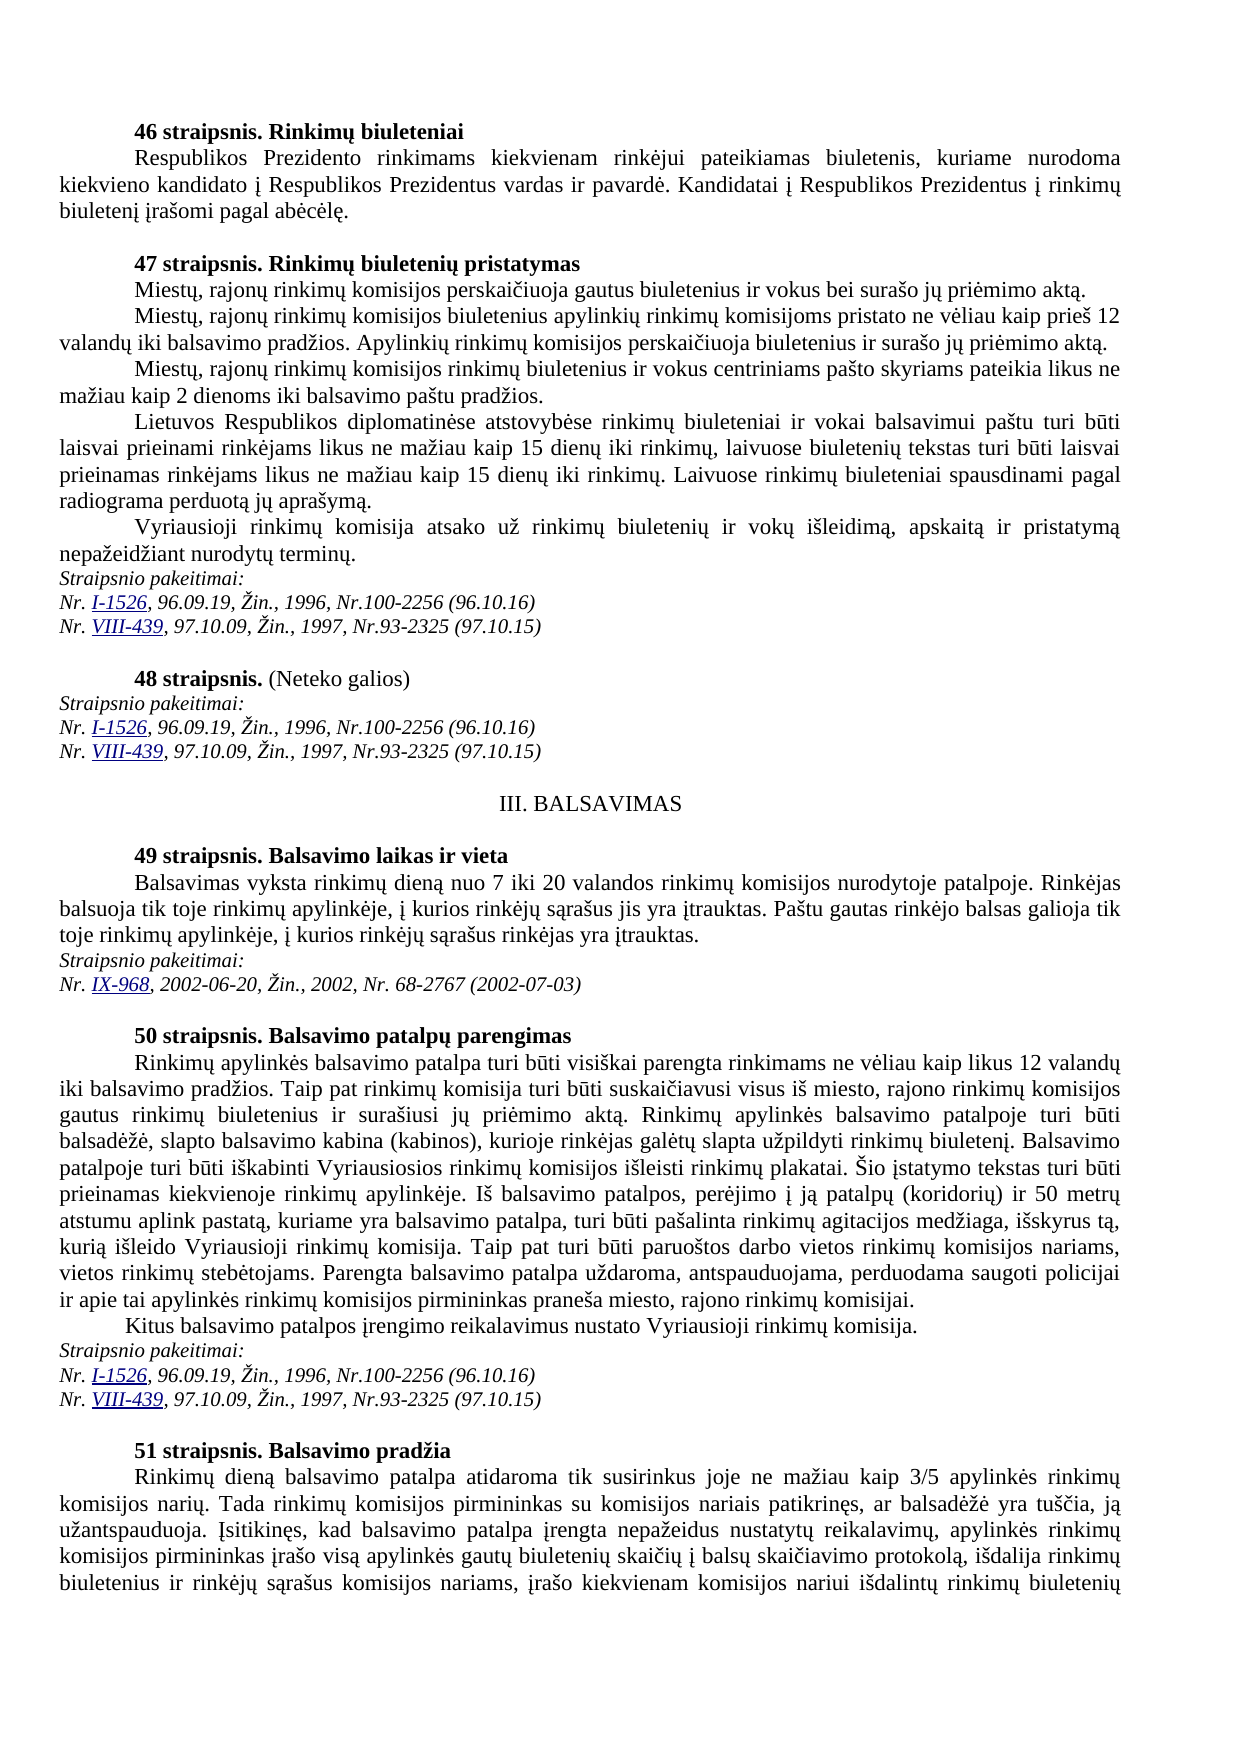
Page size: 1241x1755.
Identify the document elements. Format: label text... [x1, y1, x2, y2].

text Nr. I-1526, 96.09.19, Žin., 1996, Nr.100-2256 (96.10.16) [59, 590, 1122, 614]
text III. BALSAVIMAS [59, 789, 1122, 816]
text Nr. VIII-439, 97.10.09, Žin., 1997, Nr.93-2325 (97.10.15) [59, 739, 1122, 763]
text Rinkimų dieną balsavimo patalpa atidaroma tik susirinkus joje ne mažiau kaip 3/5 apylinkės rinkimų komisijos narių. Tada rinkimų komisijos pirmininkas su komisijos nariais patikrinęs, ar balsadėžė yra tuščia, ją užantspauduoja. Įsitikinęs, kad balsavimo patalpa įrengta nepažeidus nustatytų reikalavimų, apylinkės rinkimų komisijos pirmininkas įrašo visą apylinkės gautų biuletenių skaičių į balsų skaičiavimo protokolą, išdalija rinkimų biuletenius ir rinkėjų sąrašus komisijos nariams, įrašo kiekvienam komisijos nariui išdalintų rinkimų biuletenių [59, 1463, 1122, 1595]
text Lietuvos Respublikos diplomatinėse atstovybėse rinkimų biuleteniai ir vokai balsavimui paštu turi būti laisvai prieinami rinkėjams likus ne mažiau kaip 15 dienų iki rinkimų, laivuose biuletenių tekstas turi būti laisvai prieinamas rinkėjams likus ne mažiau kaip 15 dienų iki rinkimų. Laivuose rinkimų biuleteniai spausdinami pagal radiograma perduotą jų aprašymą. [59, 408, 1122, 513]
text Balsavimas vyksta rinkimų dieną nuo 7 iki 20 valandos rinkimų komisijos nurodytoje patalpoje. Rinkėjas balsuoja tik toje rinkimų apylinkėje, į kurios rinkėjų sąrašus jis yra įtrauktas. Paštu gautas rinkėjo balsas galioja tik toje rinkimų apylinkėje, į kurios rinkėjų sąrašus rinkėjas yra įtrauktas. [59, 869, 1122, 948]
text 47 straipsnis. Rinkimų biuletenių pristatymas [59, 250, 1122, 276]
text Rinkimų apylinkės balsavimo patalpa turi būti visiškai parengta rinkimams ne vėliau kaip likus 12 valandų iki balsavimo pradžios. Taip pat rinkimų komisija turi būti suskaičiavusi visus iš miesto, rajono rinkimų komisijos gautus rinkimų biuletenius ir surašiusi jų priėmimo aktą. Rinkimų apylinkės balsavimo patalpoje turi būti balsadėžė, slapto balsavimo kabina (kabinos), kurioje rinkėjas galėtų slapta užpildyti rinkimų biuletenį. Balsavimo patalpoje turi būti iškabinti Vyriausiosios rinkimų komisijos išleisti rinkimų plakatai. Šio įstatymo tekstas turi būti prieinamas kiekvienoje rinkimų apylinkėje. Iš balsavimo patalpos, perėjimo į ją patalpų (koridorių) ir 50 metrų atstumu aplink pastatą, kuriame yra balsavimo patalpa, turi būti pašalinta rinkimų agitacijos medžiaga, išskyrus tą, kurią išleido Vyriausioji rinkimų komisija. Taip pat turi būti paruoštos darbo vietos rinkimų komisijos nariams, vietos rinkimų stebėtojams. Parengta balsavimo patalpa uždaroma, antspauduojama, perduodama saugoti policijai ir apie tai apylinkės rinkimų komisijos pirmininkas praneša miesto, rajono rinkimų komisijai. [59, 1048, 1122, 1312]
text Nr. VIII-439, 97.10.09, Žin., 1997, Nr.93-2325 (97.10.15) [59, 614, 1122, 638]
text Straipsnio pakeitimai: [59, 1338, 1122, 1362]
text 46 straipsnis. Rinkimų biuleteniai [59, 118, 1122, 144]
text Nr. IX-968, 2002-06-20, Žin., 2002, Nr. 68-2767 (2002-07-03) [59, 972, 1122, 996]
text Straipsnio pakeitimai: [59, 948, 1122, 972]
text 48 straipsnis. (Neteko galios) [59, 665, 1122, 691]
text Vyriausioji rinkimų komisija atsako už rinkimų biuletenių ir vokų išleidimą, apskaitą ir pristatymą nepažeidžiant nurodytų terminų. [59, 513, 1122, 566]
text Miestų, rajonų rinkimų komisijos perskaičiuoja gautus biuletenius ir vokus bei surašo jų priėmimo aktą. [59, 276, 1122, 303]
text Miestų, rajonų rinkimų komisijos biuletenius apylinkių rinkimų komisijoms pristato ne vėliau kaip prieš 12 valandų iki balsavimo pradžios. Apylinkių rinkimų komisijos perskaičiuoja biuletenius ir surašo jų priėmimo aktą. [59, 303, 1122, 355]
text Nr. VIII-439, 97.10.09, Žin., 1997, Nr.93-2325 (97.10.15) [59, 1387, 1122, 1411]
text Nr. I-1526, 96.09.19, Žin., 1996, Nr.100-2256 (96.10.16) [59, 715, 1122, 739]
text 49 straipsnis. Balsavimo laikas ir vieta [59, 842, 1122, 869]
text Respublikos Prezidento rinkimams kiekvienam rinkėjui pateikiamas biuletenis, kuriame nurodoma kiekvieno kandidato į Respublikos Prezidentus vardas ir pavardė. Kandidatai į Respublikos Prezidentus į rinkimų biuletenį įrašomi pagal abėcėlę. [59, 144, 1122, 223]
text 51 straipsnis. Balsavimo pradžia [59, 1437, 1122, 1463]
text Straipsnio pakeitimai: [59, 566, 1122, 590]
text 50 straipsnis. Balsavimo patalpų parengimas [59, 1022, 1122, 1048]
text Kitus balsavimo patalpos įrengimo reikalavimus nustato Vyriausioji rinkimų komisija. [59, 1312, 1122, 1338]
text Straipsnio pakeitimai: [59, 691, 1122, 715]
text Nr. I-1526, 96.09.19, Žin., 1996, Nr.100-2256 (96.10.16) [59, 1362, 1122, 1387]
text Miestų, rajonų rinkimų komisijos rinkimų biuletenius ir vokus centriniams pašto skyriams pateikia likus ne mažiau kaip 2 dienoms iki balsavimo paštu pradžios. [59, 355, 1122, 408]
